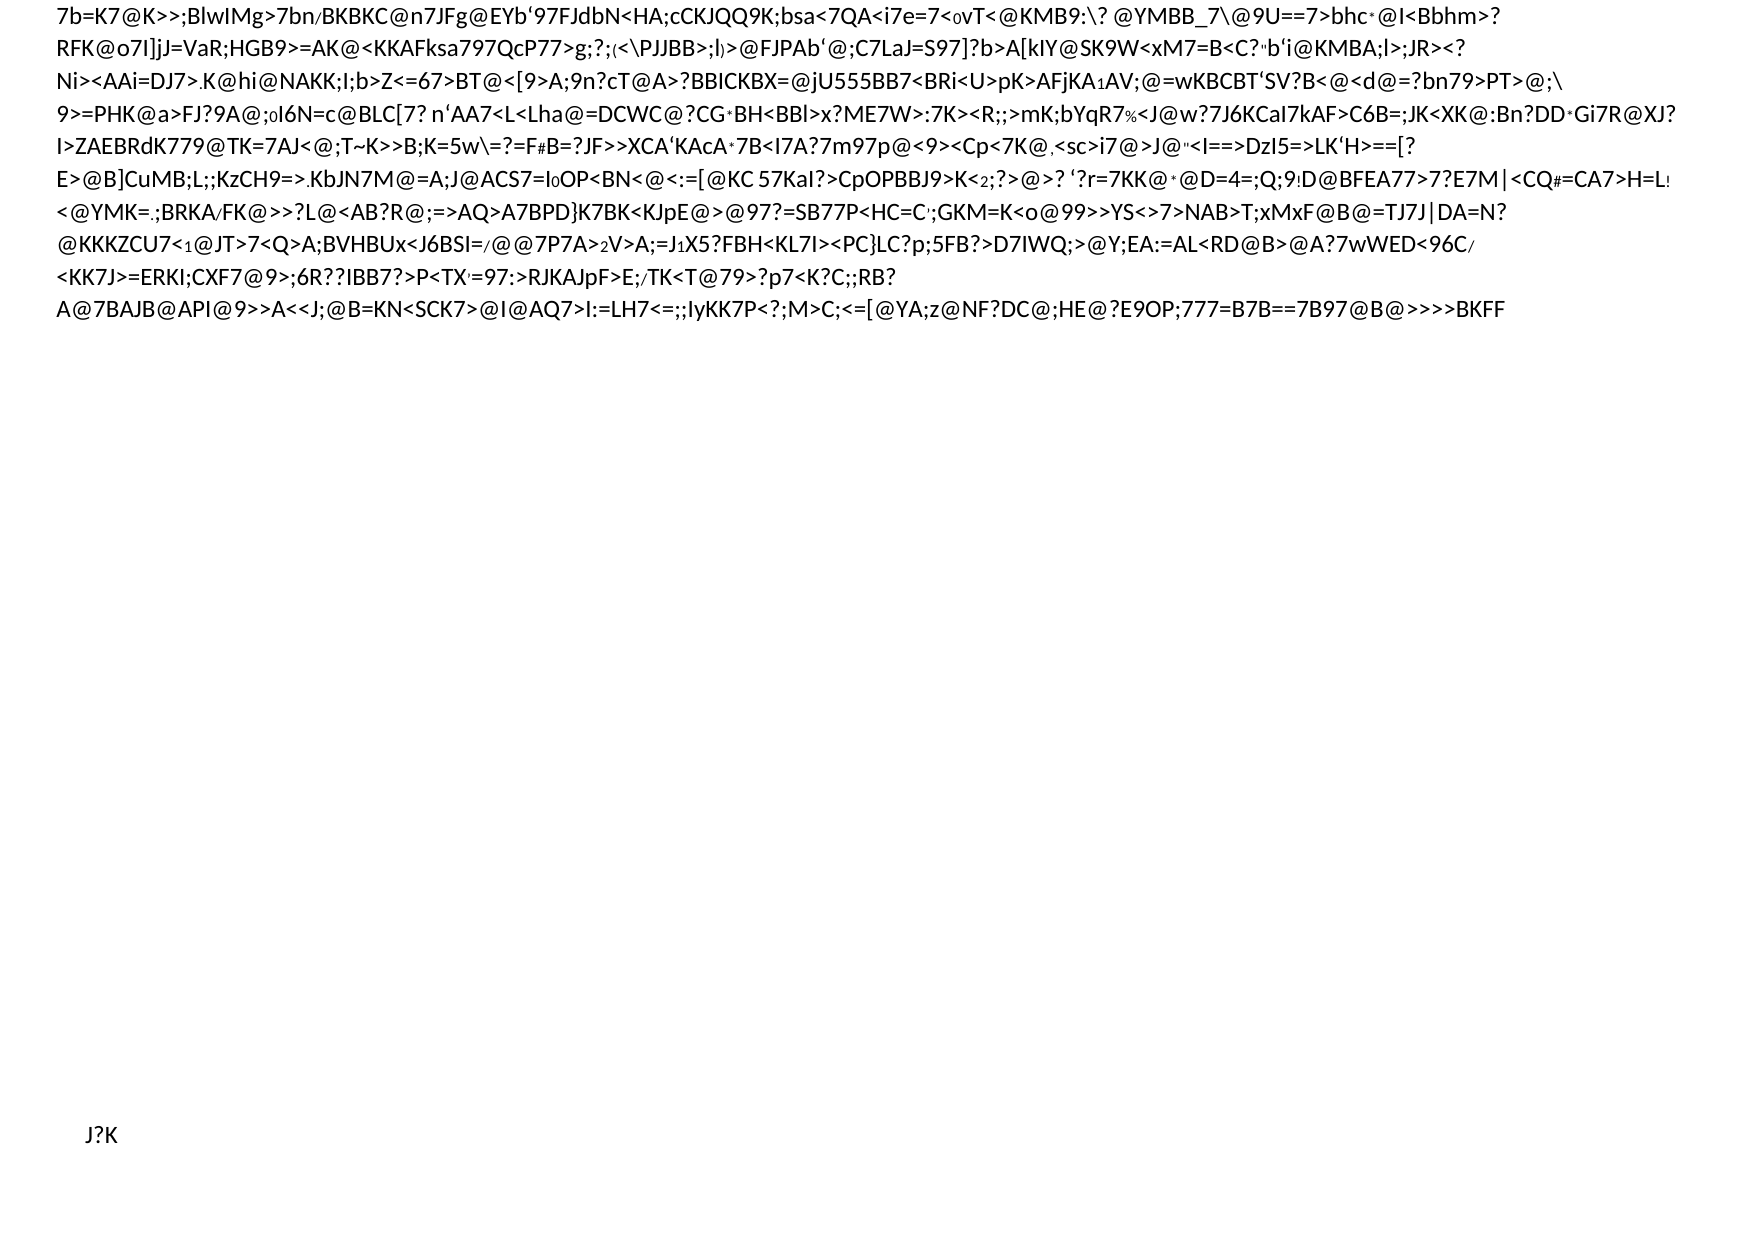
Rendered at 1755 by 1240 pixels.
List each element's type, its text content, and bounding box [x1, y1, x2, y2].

text 7b=K7@K>>;BlwIMg>7bn/BKBKC@n7JFg@EYb‘97FJdbN<HA;cCKJQQ9K;bsa<7QA<i7e=7<0vT<@KMB9:\? @YMBB_7\@9U==7>bhc*@I<Bbhm>?RFK@o7I]jJ=VaR;HGB9>=AK@<KKAFksa797QcP77>g;?;(<\PJJBB>;l)>@FJPAb‘@;C7LaJ=S97]?b>A[kIY@SK9W<xM7=B<C?"b‘i@KMBA;l>;JR><?Ni><AAi=DJ7>.K@hi@NAKK;I;b>Z<=67>BT@<[9>A;9n?cT@A>?BBICKBX=@jU555BB7<BRi<U>pK>AFjKA1AV;@=wKBCBT‘SV?B<@<d@=?bn79>PT>@;\9>=PHK@a>FJ?9A@;0I6N=c@BLC[7? n‘AA7<L<Lha@=DCWC@?CG*BH<BBl>x?ME7W>:7K><R;;>mK;bYqR7%<J@w?7J6KCaI7kAF>C6B=;JK<XK@:Bn?DD*Gi7R@XJ?I>ZAEBRdK779@TK=7AJ<@;T~K>>B;K=5w\=?=F#B=?JF>>XCA‘KAcA*7B<I7A?7m97p@<9><Cp<7K@,<sc>i7@>J@"<I==>DzI5=>LK‘H>==[?E>@B]CuMB;L;;KzCH9=>.KbJN7M@=A;J@ACS7=I0OP<BN<@<:=[@KC 57KaI?>CpOPBBJ9>K<2;?>@>? ‘?r=7KK@*@D=4=;Q;9!D@BFEA77>7?E7M|<CQ#=CA7>H=L!<@YMK=.;BRKA/FK@>>?L@<AB?R@;=>AQ>A7BPD}K7BK<KJpE@>@97?=SB77P<HC=C’;GKM=K<o@99>>YS<>7>NAB>T;xMxF@B@=TJ7J|DA=N?@KKKZCU7<1@JT>7<Q>A;BVHBUx<J6BSI=/@@7P7A>2V>A;=J1X5?FBH<KL7I><PC}LC?p;5FB?>D7IWQ;>@Y;EA:=AL<RD@B>@A?7wWED<96C/<KK7J>=ERKI;CXF7@9>;6R??IBB7?>P<TX’=97:>RJKAJpF>E;/TK<T@79>?p7<K?C;;RB?A@7BAJB@API@9>>A<<J;@B=KN<SCK7>@I@AQ7>I:=LH7<=;;IyKK7P<?;M>C;<=[@YA;z@NF?DC@;HE@?E9OP;777=B7B==7B97@B@>>>>BKFF [55, 0, 1693, 324]
text J?K [85, 1119, 1693, 1149]
